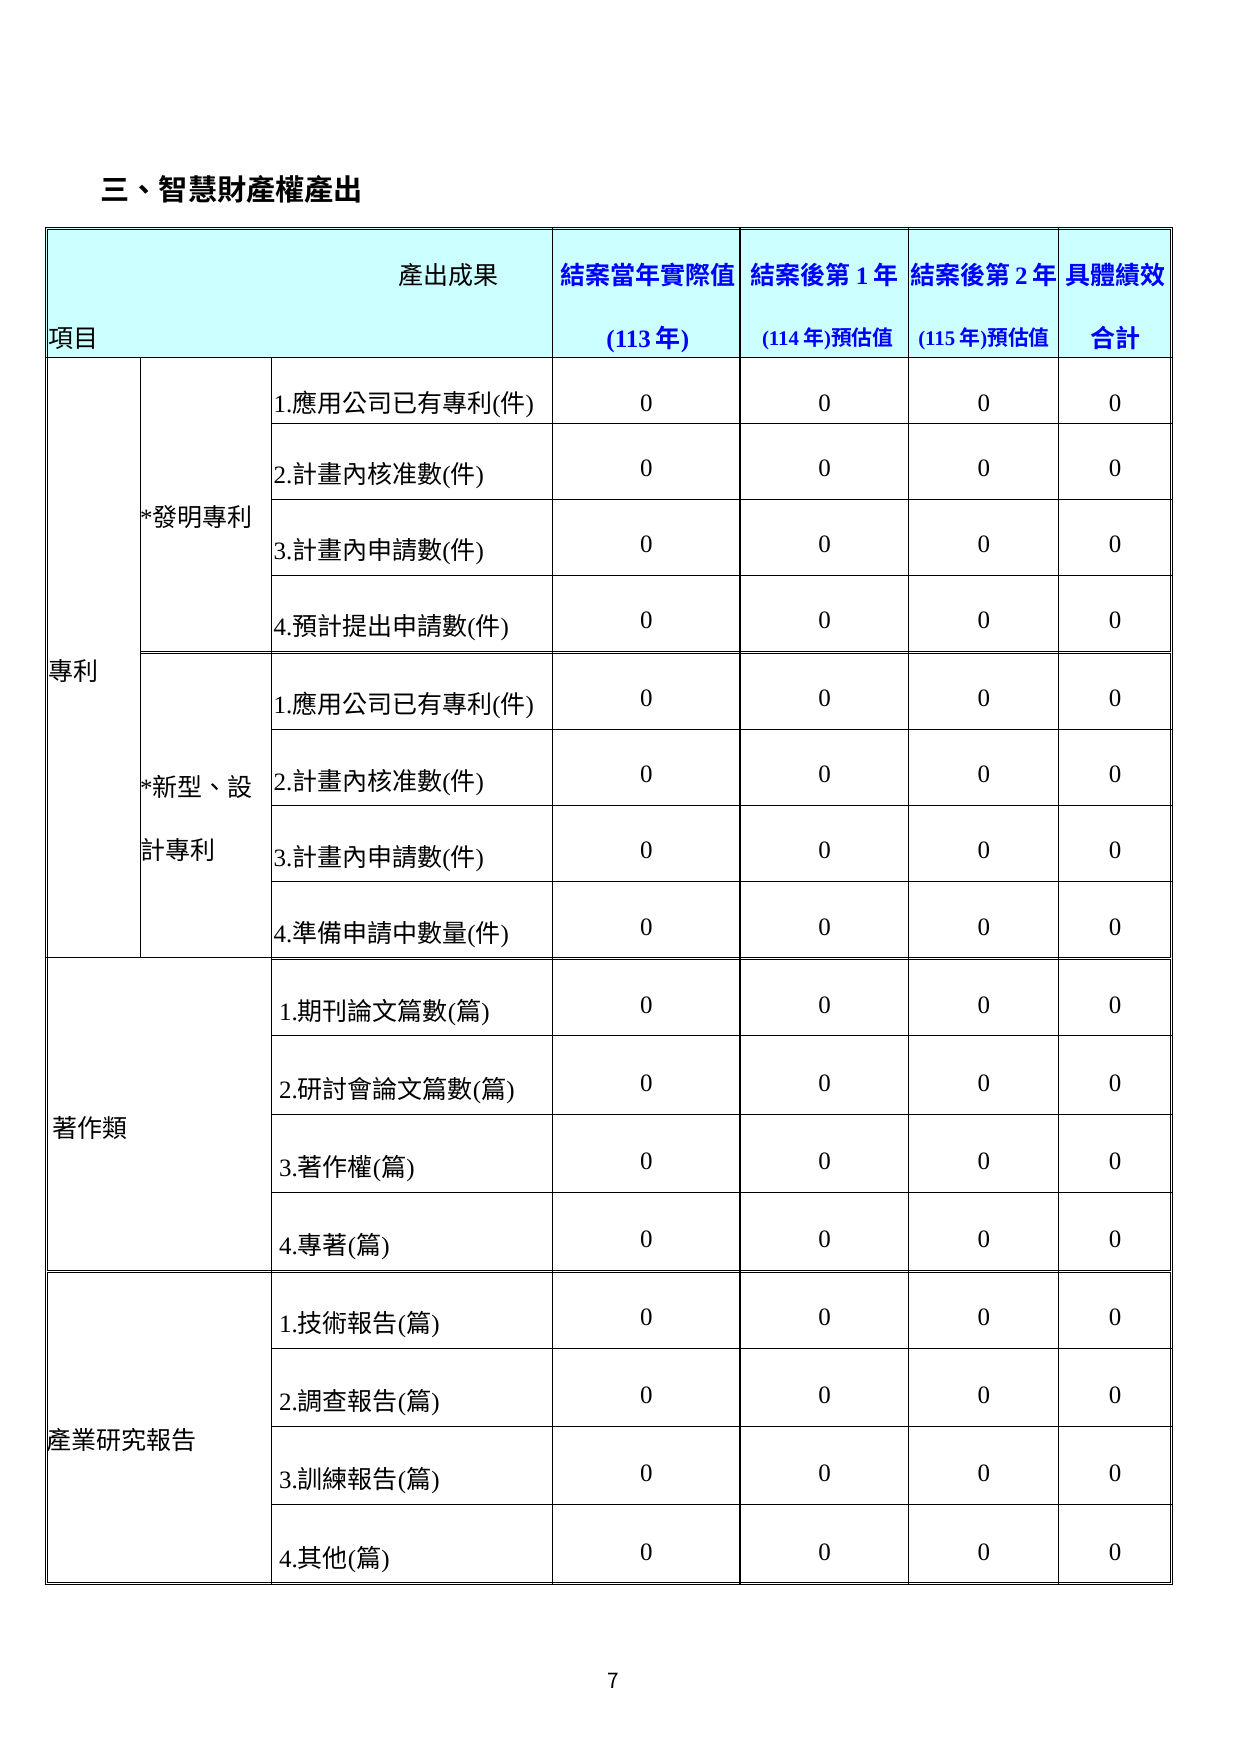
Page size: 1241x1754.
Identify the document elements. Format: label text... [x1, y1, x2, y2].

table_cell 0 [741, 960, 908, 1035]
table_cell 0 [553, 806, 739, 881]
table_cell 0 [1059, 358, 1170, 423]
table_cell 4.準備申請中數量(件) [272, 882, 552, 957]
table_cell 0 [909, 1036, 1058, 1113]
table_cell 0 [1059, 1115, 1170, 1192]
table_cell 0 [909, 960, 1058, 1035]
table_cell 1.期刊論文篇數(篇) [272, 960, 552, 1035]
table_cell 0 [909, 730, 1058, 805]
table_cell 0 [553, 576, 739, 651]
table_cell 0 [909, 576, 1058, 651]
table_cell 0 [741, 1505, 908, 1582]
table_cell 0 [741, 1115, 908, 1192]
table_cell 0 [1059, 654, 1170, 729]
table_cell 0 [741, 424, 908, 499]
table_cell 0 [909, 882, 1058, 957]
table_cell 0 [741, 1273, 908, 1348]
table_cell 0 [741, 576, 908, 651]
table_cell 0 [1059, 730, 1170, 805]
table_cell 0 [741, 882, 908, 957]
table_cell 0 [1059, 424, 1170, 499]
table_header 產出成果 項目 [48, 230, 552, 357]
table_cell 3.訓練報告(篇) [272, 1427, 552, 1504]
table_cell 0 [741, 1427, 908, 1504]
table_cell 0 [741, 358, 908, 423]
table_cell 0 [909, 1273, 1058, 1348]
table_cell 1.應用公司已有專利(件) [272, 654, 552, 729]
table_cell 3.計畫內申請數(件) [272, 806, 552, 881]
table_cell 0 [553, 1036, 739, 1113]
table_cell 0 [1059, 806, 1170, 881]
table_cell 0 [1059, 500, 1170, 575]
table_cell 0 [1059, 960, 1170, 1035]
table_cell 0 [909, 1193, 1058, 1270]
table_cell 0 [909, 806, 1058, 881]
table_cell 0 [741, 500, 908, 575]
table_cell 0 [741, 1036, 908, 1113]
table_cell 3.著作權(篇) [272, 1115, 552, 1192]
table_cell 產業研究報告 [48, 1273, 271, 1582]
table_header 結案當年實際值 (113年) [553, 230, 739, 357]
table_cell 0 [909, 1505, 1058, 1582]
table_cell 0 [909, 500, 1058, 575]
table_cell *發明專利 [141, 358, 271, 651]
table_cell 0 [909, 1349, 1058, 1426]
table_cell 0 [1059, 576, 1170, 651]
table_cell 3.計畫內申請數(件) [272, 500, 552, 575]
table_cell 0 [553, 1427, 739, 1504]
table_cell 0 [553, 358, 739, 423]
table_cell 0 [909, 654, 1058, 729]
table_cell 0 [909, 1115, 1058, 1192]
table_cell 0 [553, 500, 739, 575]
table_cell 2.計畫內核准數(件) [272, 424, 552, 499]
table_cell 0 [741, 654, 908, 729]
table_cell 0 [1059, 1349, 1170, 1426]
table_cell 4.專著(篇) [272, 1193, 552, 1270]
table_cell 0 [553, 1115, 739, 1192]
table_cell 0 [1059, 1036, 1170, 1113]
table_cell 0 [909, 1427, 1058, 1504]
table_cell 0 [741, 730, 908, 805]
table_cell 1.技術報告(篇) [272, 1273, 552, 1348]
table_cell 0 [553, 654, 739, 729]
table_cell 0 [553, 1273, 739, 1348]
table_cell 0 [553, 960, 739, 1035]
table_cell *新型、設計專利 [141, 654, 271, 957]
table_cell 0 [1059, 1505, 1170, 1582]
table_cell 0 [553, 424, 739, 499]
table_cell 0 [741, 1193, 908, 1270]
table_header 具體績效 合計 [1059, 230, 1170, 357]
table_cell 1.應用公司已有專利(件) [272, 358, 552, 423]
table_cell 0 [909, 358, 1058, 423]
table_cell 0 [1059, 1427, 1170, 1504]
table_cell 專利 [48, 358, 140, 957]
table_header 結案後第1年 (114年)預估值 [741, 230, 908, 357]
table_cell 4.其他(篇) [272, 1505, 552, 1582]
table_cell 0 [553, 1193, 739, 1270]
table_cell 0 [553, 1505, 739, 1582]
table_cell 0 [741, 806, 908, 881]
table_cell 著作類 [48, 958, 271, 1270]
table_cell 2.計畫內核准數(件) [272, 730, 552, 805]
text 三、智慧財產權產出 [100, 146, 1163, 208]
table_cell 4.預計提出申請數(件) [272, 576, 552, 651]
table_cell 0 [741, 1349, 908, 1426]
table_header 結案後第2年 (115年)預估值 [909, 230, 1058, 357]
table_cell 0 [1059, 882, 1170, 957]
table_cell 0 [1059, 1193, 1170, 1270]
table_cell 2.調查報告(篇) [272, 1349, 552, 1426]
table_cell 2.研討會論文篇數(篇) [272, 1036, 552, 1113]
table_cell 0 [909, 424, 1058, 499]
table_cell 0 [553, 1349, 739, 1426]
table_cell 0 [553, 882, 739, 957]
table_cell 0 [1059, 1273, 1170, 1348]
table_cell 0 [553, 730, 739, 805]
